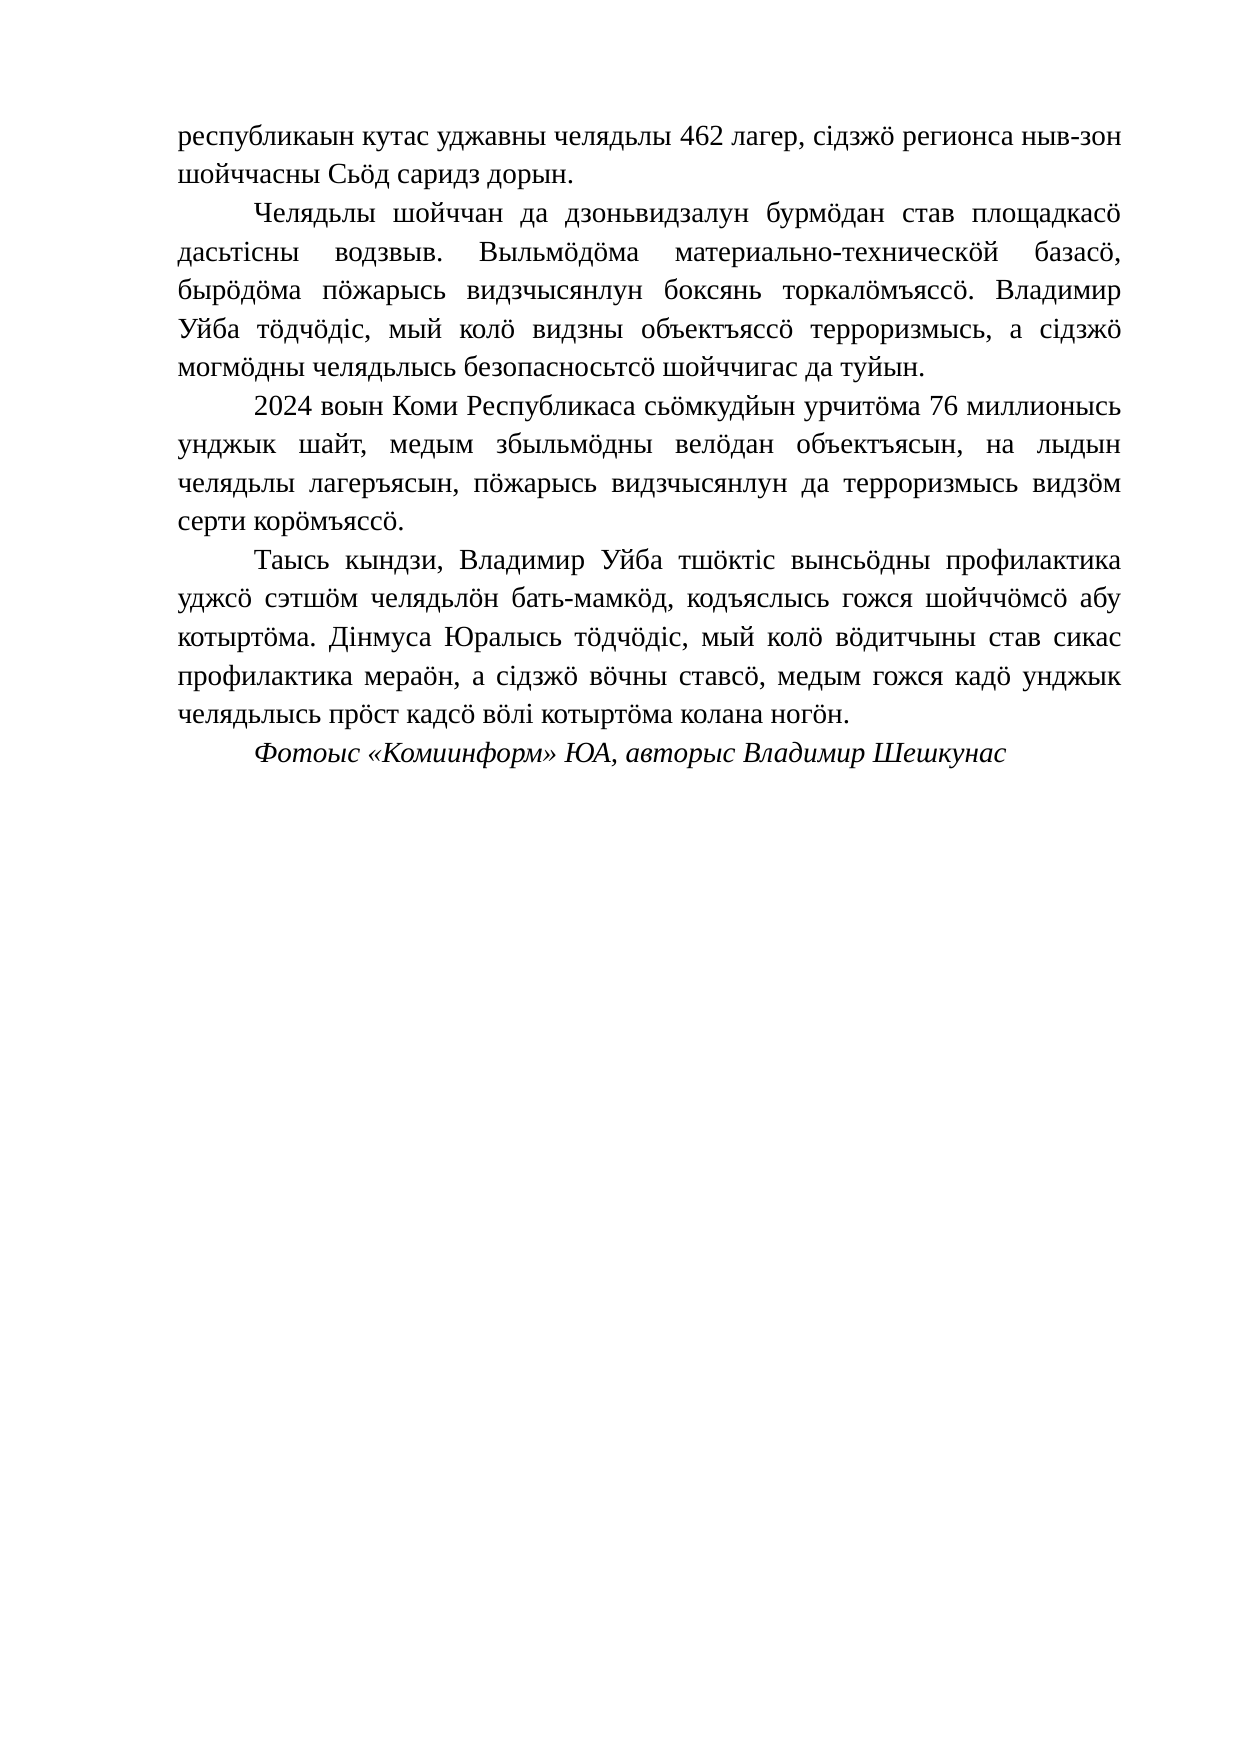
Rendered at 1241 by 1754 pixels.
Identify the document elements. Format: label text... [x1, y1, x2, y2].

text Фотоыс «Комиинформ» ЮА, авторыс Владимир Шешкунас [177, 735, 1122, 768]
text республикаын кутас уджавны челядьлы 462 лагер, сідзжӧ регионса ныв-зон шойччасны Сьӧд саридз дорын. [177, 118, 1122, 190]
text 2024 воын Коми Республикаса сьӧмкудйын урчитӧма 76 миллионысь унджык шайт, медым збыльмӧдны велӧдан объектъясын, на лыдын челядьлы лагеръясын, пӧжарысь видзчысянлун да терроризмысь видзӧм серти корӧмъяссӧ. [177, 388, 1122, 537]
text Челядьлы шойччан да дзоньвидзалун бурмӧдан став площадкасӧ дасьтісны водзвыв. Выльмӧдӧма материально-техническӧй базасӧ, бырӧдӧма пӧжарысь видзчысянлун боксянь торкалӧмъяссӧ. Владимир Уйба тӧдчӧдіс, мый колӧ видзны объектъяссӧ терроризмысь, а сідзжӧ могмӧдны челядьлысь безопасносьтсӧ шойччигас да туйын. [177, 195, 1122, 383]
text Таысь кындзи, Владимир Уйба тшӧктіс вынсьӧдны профилактика уджсӧ сэтшӧм челядьлӧн бать-мамкӧд, кодъяслысь гожся шойччӧмсӧ абу котыртӧма. Дінмуса Юралысь тӧдчӧдіс, мый колӧ вӧдитчыны став сикас профилактика мераӧн, а сідзжӧ вӧчны ставсӧ, медым гожся кадӧ унджык челядьлысь прӧст кадсӧ вӧлі котыртӧма колана ногӧн. [177, 542, 1122, 730]
